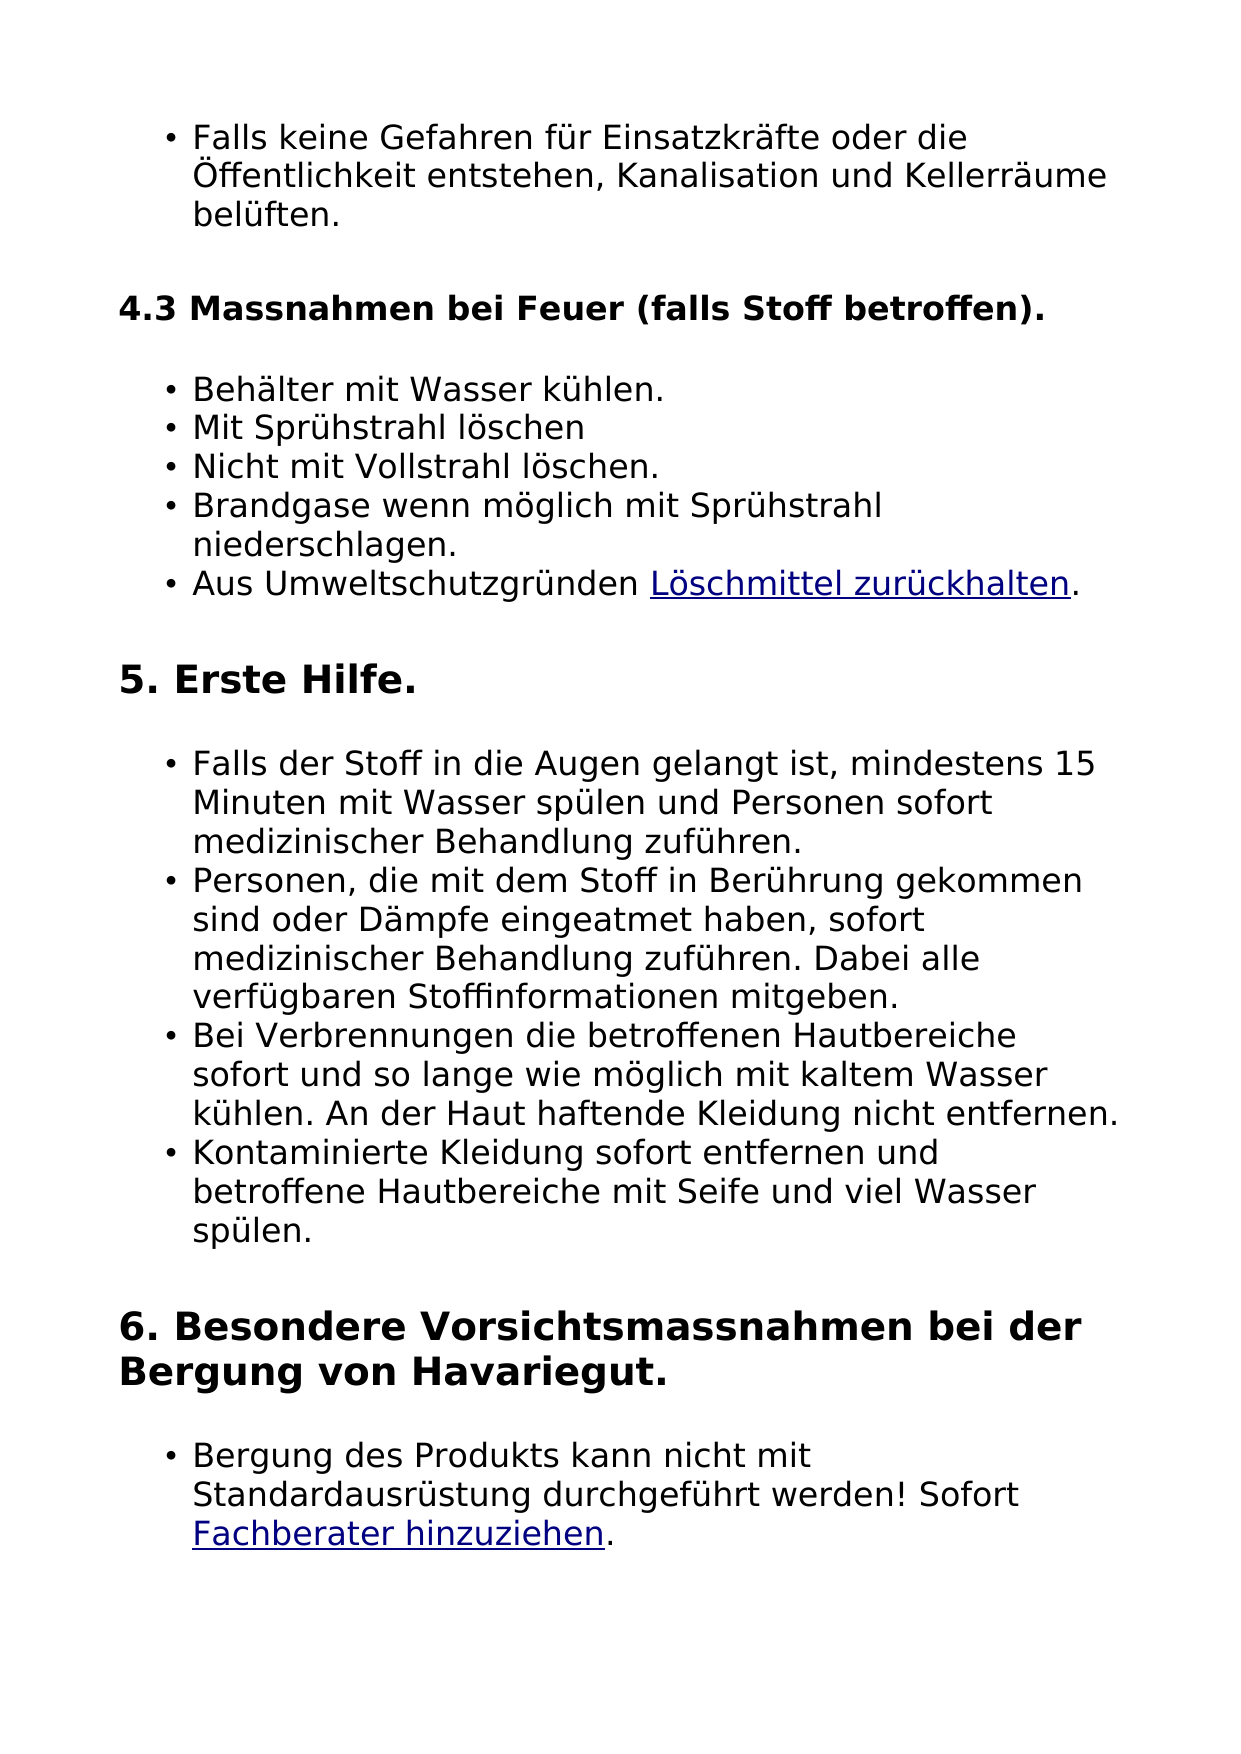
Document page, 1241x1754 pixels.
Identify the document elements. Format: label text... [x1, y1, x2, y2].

list Behälter mit Wasser kühlen. [177, 370, 1122, 409]
list Bergung des Produkts kann nicht mit Standardausrüstung durchgeführt werden! Sofort Fachberater hinzuziehen. [177, 1437, 1122, 1553]
list Personen, die mit dem Stoff in Berührung gekommen sind oder Dämpfe eingeatmet haben, sofort medizinischer Behandlung zuführen. Dabei alle verfügbaren Stoffinformationen mitgeben. [177, 861, 1122, 1017]
list Aus Umweltschutzgründen Löschmittel zurückhalten. [177, 564, 1122, 603]
list Bei Verbrennungen die betroffenen Hautbereiche sofort und so lange wie möglich mit kaltem Wasser kühlen. An der Haut haftende Kleidung nicht entfernen. [177, 1017, 1122, 1133]
subtitle 6. Besondere Vorsichtsmassnahmen bei der Bergung von Havariegut. [118, 1304, 1122, 1395]
list Mit Sprühstrahl löschen [177, 409, 1122, 448]
list Kontaminierte Kleidung sofort entfernen und betroffene Hautbereiche mit Seife und viel Wasser spülen. [177, 1133, 1122, 1250]
list Falls keine Gefahren für Einsatzkräfte oder die Öffentlichkeit entstehen, Kanalisation und Kellerräume belüften. [177, 118, 1122, 235]
list Falls der Stoff in die Augen gelangt ist, mindestens 15 Minuten mit Wasser spülen und Personen sofort medizinischer Behandlung zuführen. [177, 745, 1122, 861]
list Nicht mit Vollstrahl löschen. [177, 448, 1122, 487]
subtitle 5. Erste Hilfe. [118, 658, 1122, 703]
subtitle 4.3 Massnahmen bei Feuer (falls Stoff betroffen). [118, 289, 1122, 328]
list Brandgase wenn möglich mit Sprühstrahl niederschlagen. [177, 487, 1122, 564]
